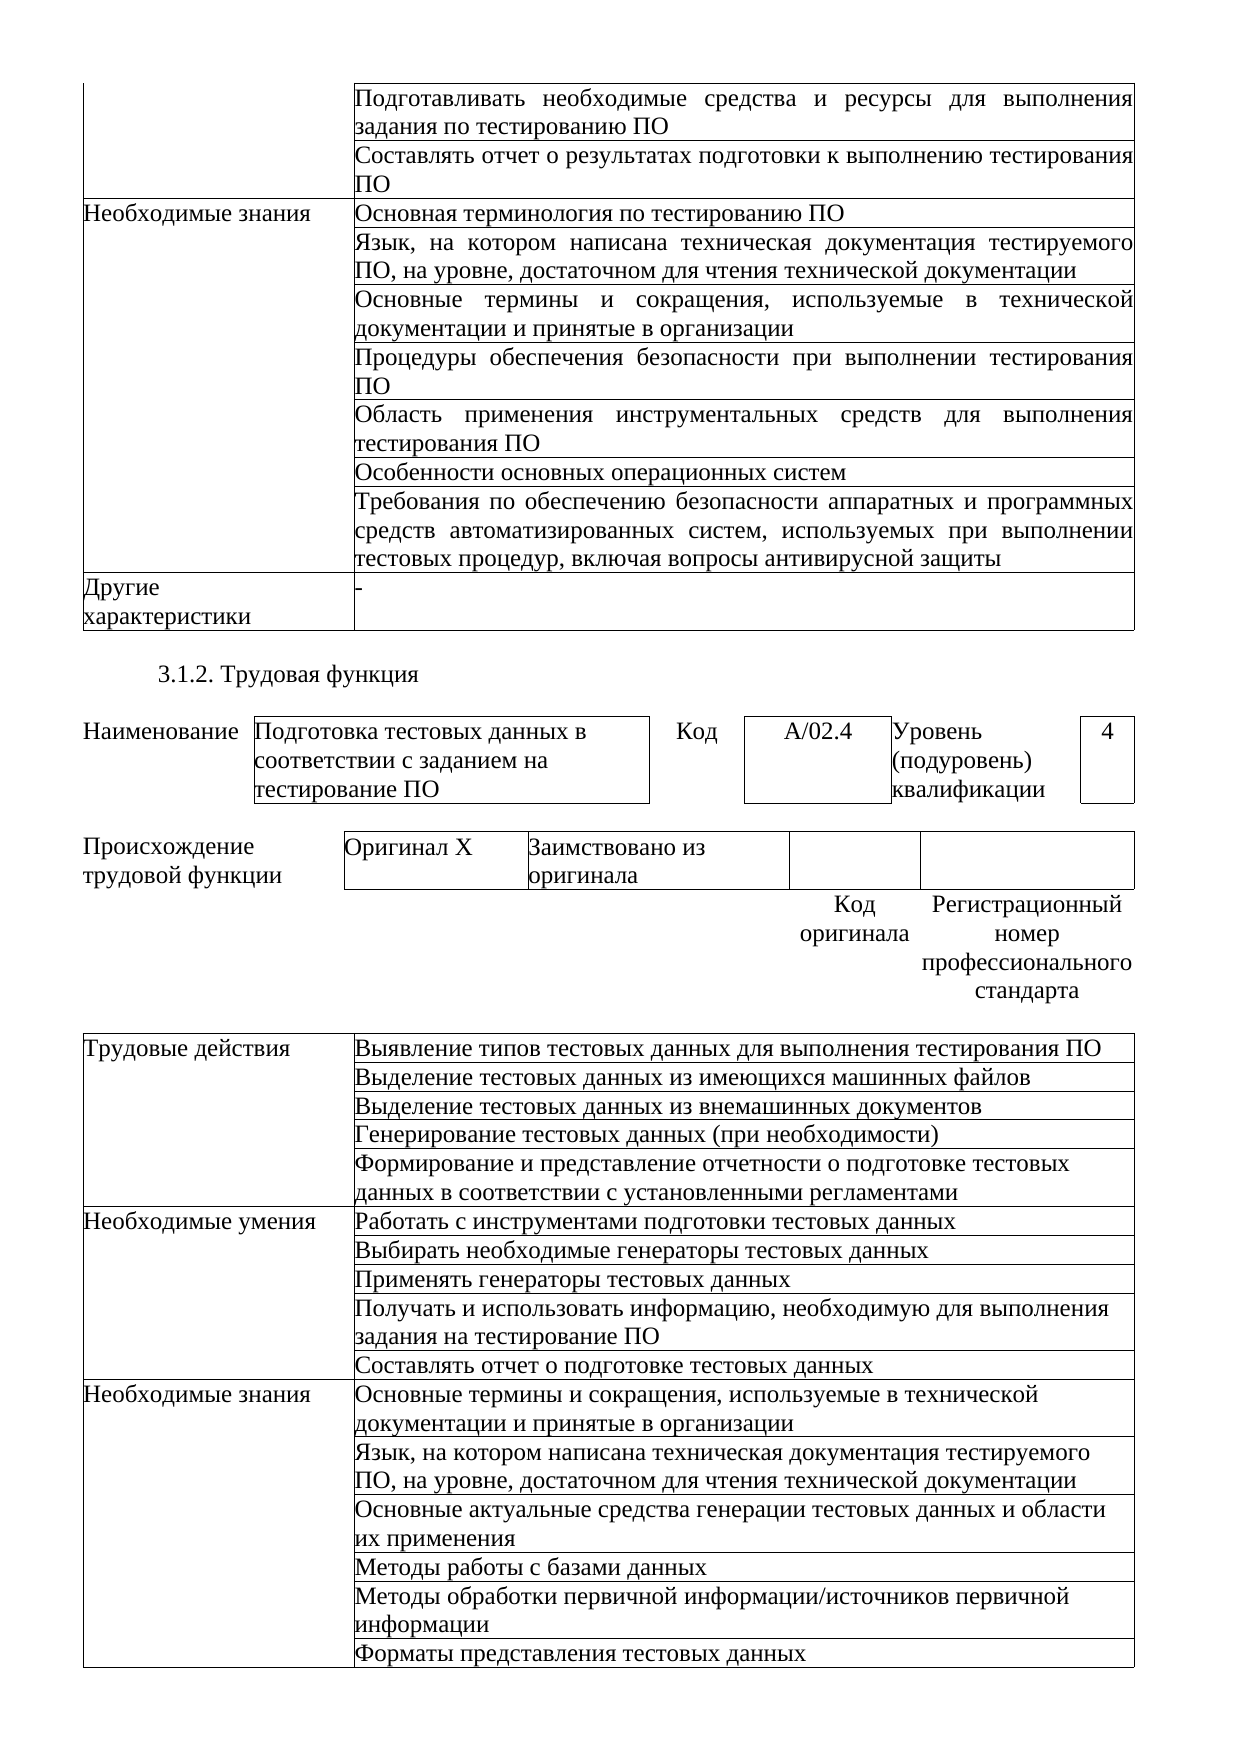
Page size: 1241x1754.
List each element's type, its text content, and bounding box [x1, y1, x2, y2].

table_cell Язык, на котором написана техническая документация тестируемого ПО, на уровне, достаточном для чтения технической документации [355, 1437, 1134, 1494]
table_cell Выделение тестовых данных из внемашинных документов [355, 1092, 1134, 1119]
table_header Оригинал X [345, 832, 528, 889]
table_cell Основная терминология по тестированию ПО [355, 199, 1134, 227]
table_cell Необходимые знания [84, 199, 354, 572]
table_header [790, 832, 920, 889]
table_cell Необходимые знания [84, 1380, 354, 1667]
table_header Наименование [83, 716, 254, 803]
table_cell Подготавливать необходимые средства и ресурсы для выполнения задания по тестированию ПО [355, 84, 1134, 140]
table_cell Методы обработки первичной информации/источников первичной информации [355, 1582, 1134, 1638]
table_header Заимствовано из оригинала [529, 832, 789, 889]
table_cell Процедуры обеспечения безопасности при выполнении тестирования ПО [355, 343, 1134, 399]
table_cell Код оригинала [789, 890, 920, 1004]
table_header Происхождение трудовой функции [83, 831, 344, 889]
table_cell [83, 889, 344, 1004]
table_cell - [355, 573, 1134, 630]
table_cell Регистрационный номер профессионального стандарта [920, 890, 1134, 1004]
table_cell Язык, на котором написана техническая документация тестируемого ПО, на уровне, достаточном для чтения технической документации [355, 228, 1134, 284]
table_cell Составлять отчет о результатах подготовки к выполнению тестирования ПО [355, 141, 1134, 198]
table_cell Необходимые умения [84, 1207, 354, 1379]
table_header Уровень (подуровень) квалификации [892, 716, 1080, 803]
table_cell Область применения инструментальных средств для выполнения тестирования ПО [355, 400, 1134, 457]
table_cell Требования по обеспечению безопасности аппаратных и программных средств автоматизированных систем, используемых при выполнении тестовых процедур, включая вопросы антивирусной защиты [355, 487, 1134, 572]
table_cell [344, 890, 528, 1004]
table_cell Работать с инструментами подготовки тестовых данных [355, 1207, 1134, 1235]
table_header Выявление типов тестовых данных для выполнения тестирования ПО [355, 1034, 1134, 1062]
table_cell Применять генераторы тестовых данных [355, 1265, 1134, 1293]
table_cell Выбирать необходимые генераторы тестовых данных [355, 1236, 1134, 1264]
table_cell Методы работы с базами данных [355, 1553, 1134, 1581]
table_header Трудовые действия [84, 1034, 354, 1206]
table_cell Форматы представления тестовых данных [355, 1639, 1134, 1667]
table_cell Выделение тестовых данных из имеющихся машинных файлов [355, 1063, 1134, 1091]
table_cell Особенности основных операционных систем [355, 458, 1134, 486]
table_header Код [650, 716, 744, 803]
table_cell Основные термины и сокращения, используемые в технической документации и принятые в организации [355, 285, 1134, 342]
table_cell Получать и использовать информацию, необходимую для выполнения задания на тестирование ПО [355, 1294, 1134, 1350]
table_header [921, 832, 1134, 889]
table_cell [528, 890, 789, 1004]
table_header А/02.4 [745, 717, 891, 803]
table_cell Другие характеристики [84, 573, 354, 630]
table_cell Генерирование тестовых данных (при необходимости) [355, 1120, 1134, 1148]
table_cell Формирование и представление отчетности о подготовке тестовых данных в соответствии с установленными регламентами [355, 1149, 1134, 1206]
table_cell Основные термины и сокращения, используемые в технической документации и принятые в организации [355, 1380, 1134, 1436]
table_cell Основные актуальные средства генерации тестовых данных и области их применения [355, 1495, 1134, 1552]
text 3.1.2. Трудовая функция [83, 659, 1157, 687]
table_cell Составлять отчет о подготовке тестовых данных [355, 1351, 1134, 1379]
table_header 4 [1081, 717, 1134, 803]
table_header Подготовка тестовых данных в соответствии с заданием на тестирование ПО [255, 717, 649, 803]
